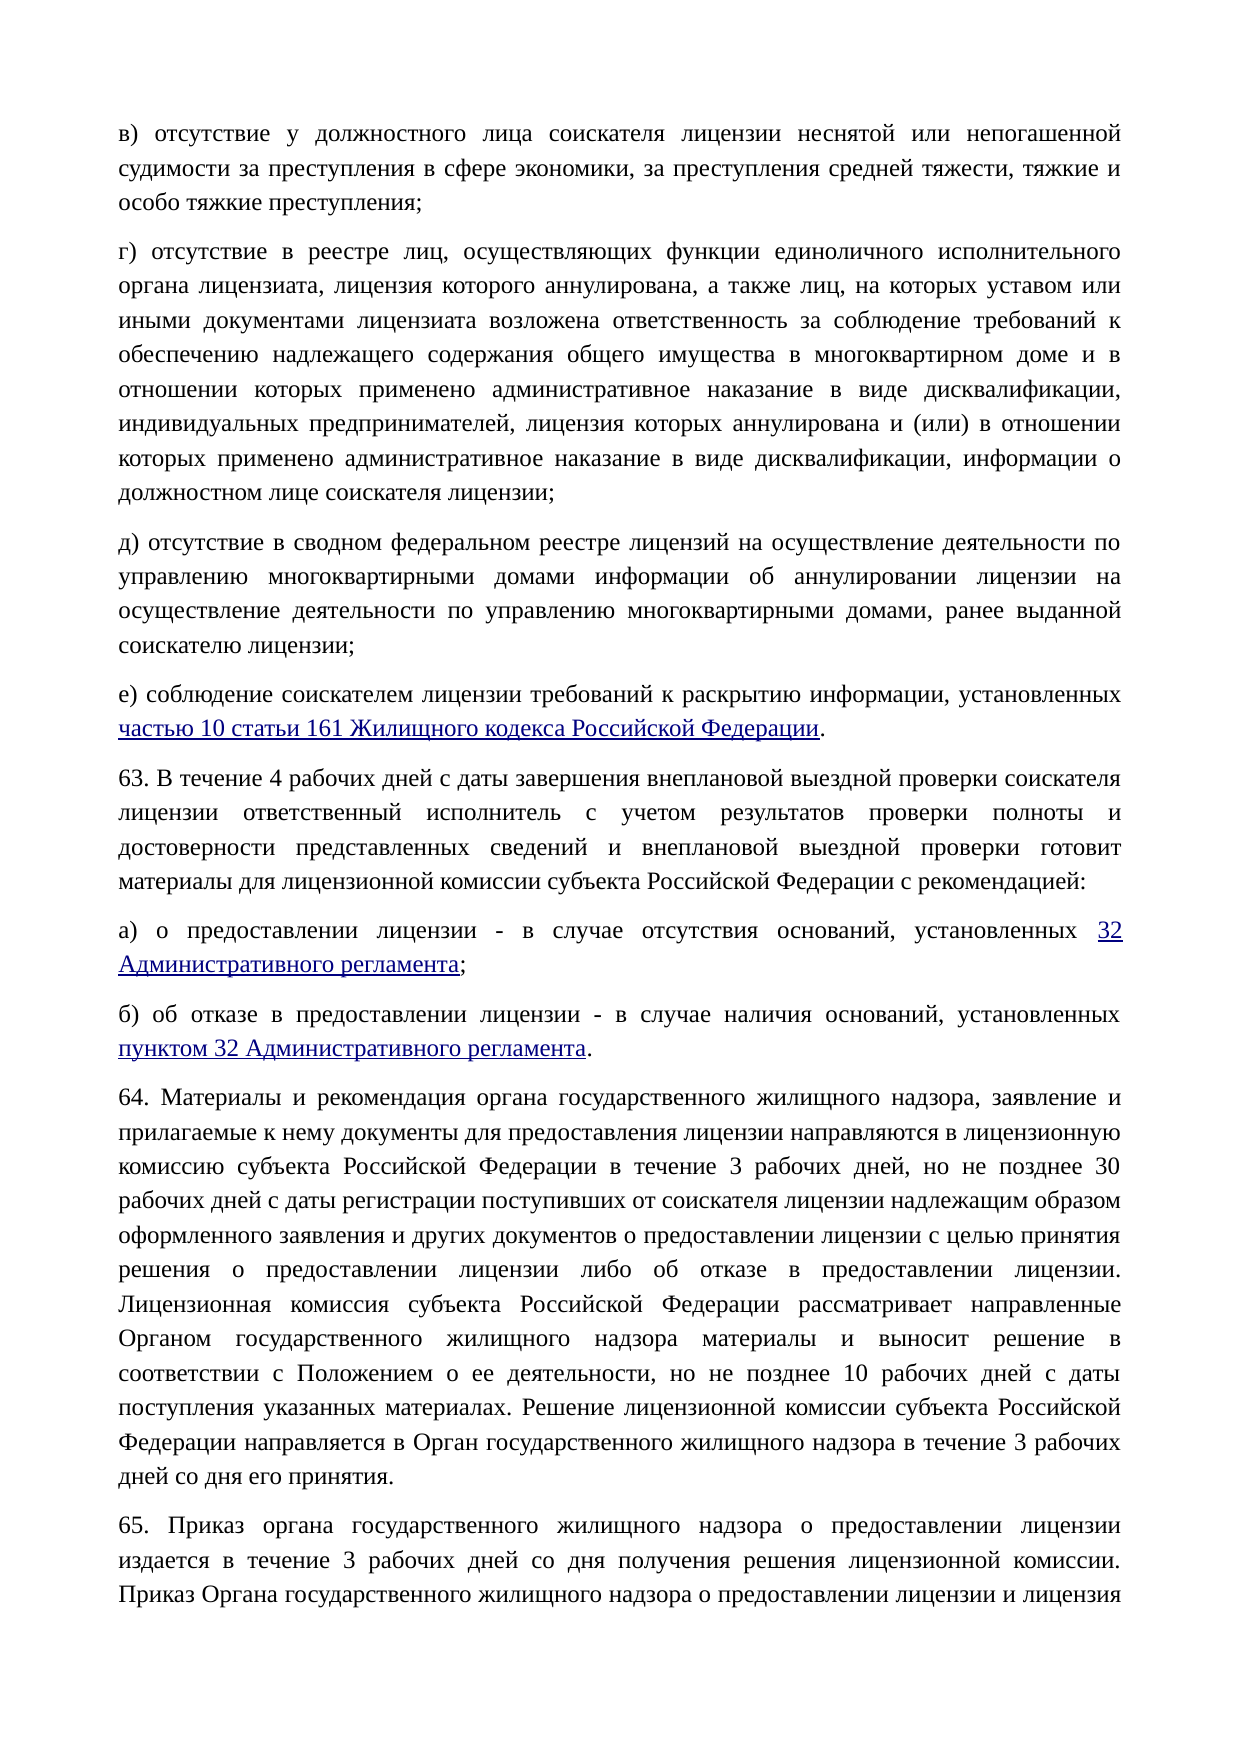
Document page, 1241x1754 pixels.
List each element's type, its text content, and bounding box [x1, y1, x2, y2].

text д) отсутствие в сводном федеральном реестре лицензий на осуществление деятельности по управлению многоквартирными домами информации об аннулировании лицензии на осуществление деятельности по управлению многоквартирными домами, ранее выданной соискателю лицензии; [118, 527, 1122, 659]
text б) об отказе в предоставлении лицензии - в случае наличия оснований, установленных пунктом 32 Административного регламента. [118, 999, 1122, 1062]
text 65. Приказ органа государственного жилищного надзора о предоставлении лицензии издается в течение 3 рабочих дней со дня получения решения лицензионной комиссии. Приказ Органа государственного жилищного надзора о предоставлении лицензии и лицензия [118, 1511, 1122, 1608]
text г) отсутствие в реестре лиц, осуществляющих функции единоличного исполнительного органа лицензиата, лицензия которого аннулирована, а также лиц, на которых уставом или иными документами лицензиата возложена ответственность за соблюдение требований к обеспечению надлежащего содержания общего имущества в многоквартирном доме и в отношении которых применено административное наказание в виде дисквалификации, индивидуальных предпринимателей, лицензия которых аннулирована и (или) в отношении которых применено административное наказание в виде дисквалификации, информации о должностном лице соискателя лицензии; [118, 236, 1122, 506]
text е) соблюдение соискателем лицензии требований к раскрытию информации, установленных частью 10 статьи 161 Жилищного кодекса Российской Федерации. [118, 679, 1122, 742]
text в) отсутствие у должностного лица соискателя лицензии неснятой или непогашенной судимости за преступления в сфере экономики, за преступления средней тяжести, тяжкие и особо тяжкие преступления; [118, 118, 1122, 216]
text 63. В течение 4 рабочих дней с даты завершения внеплановой выездной проверки соискателя лицензии ответственный исполнитель с учетом результатов проверки полноты и достоверности представленных сведений и внеплановой выездной проверки готовит материалы для лицензионной комиссии субъекта Российской Федерации с рекомендацией: [118, 763, 1122, 895]
text а) о предоставлении лицензии - в случае отсутствия оснований, установленных 32 Административного регламента; [118, 915, 1122, 978]
text 64. Материалы и рекомендация органа государственного жилищного надзора, заявление и прилагаемые к нему документы для предоставления лицензии направляются в лицензионную комиссию субъекта Российской Федерации в течение 3 рабочих дней, но не позднее 30 рабочих дней с даты регистрации поступивших от соискателя лицензии надлежащим образом оформленного заявления и других документов о предоставлении лицензии с целью принятия решения о предоставлении лицензии либо об отказе в предоставлении лицензии. Лицензионная комиссия субъекта Российской Федерации рассматривает направленные Органом государственного жилищного надзора материалы и выносит решение в соответствии с Положением о ее деятельности, но не позднее 10 рабочих дней с даты поступления указанных материалах. Решение лицензионной комиссии субъекта Российской Федерации направляется в Орган государственного жилищного надзора в течение 3 рабочих дней со дня его принятия. [118, 1082, 1122, 1490]
